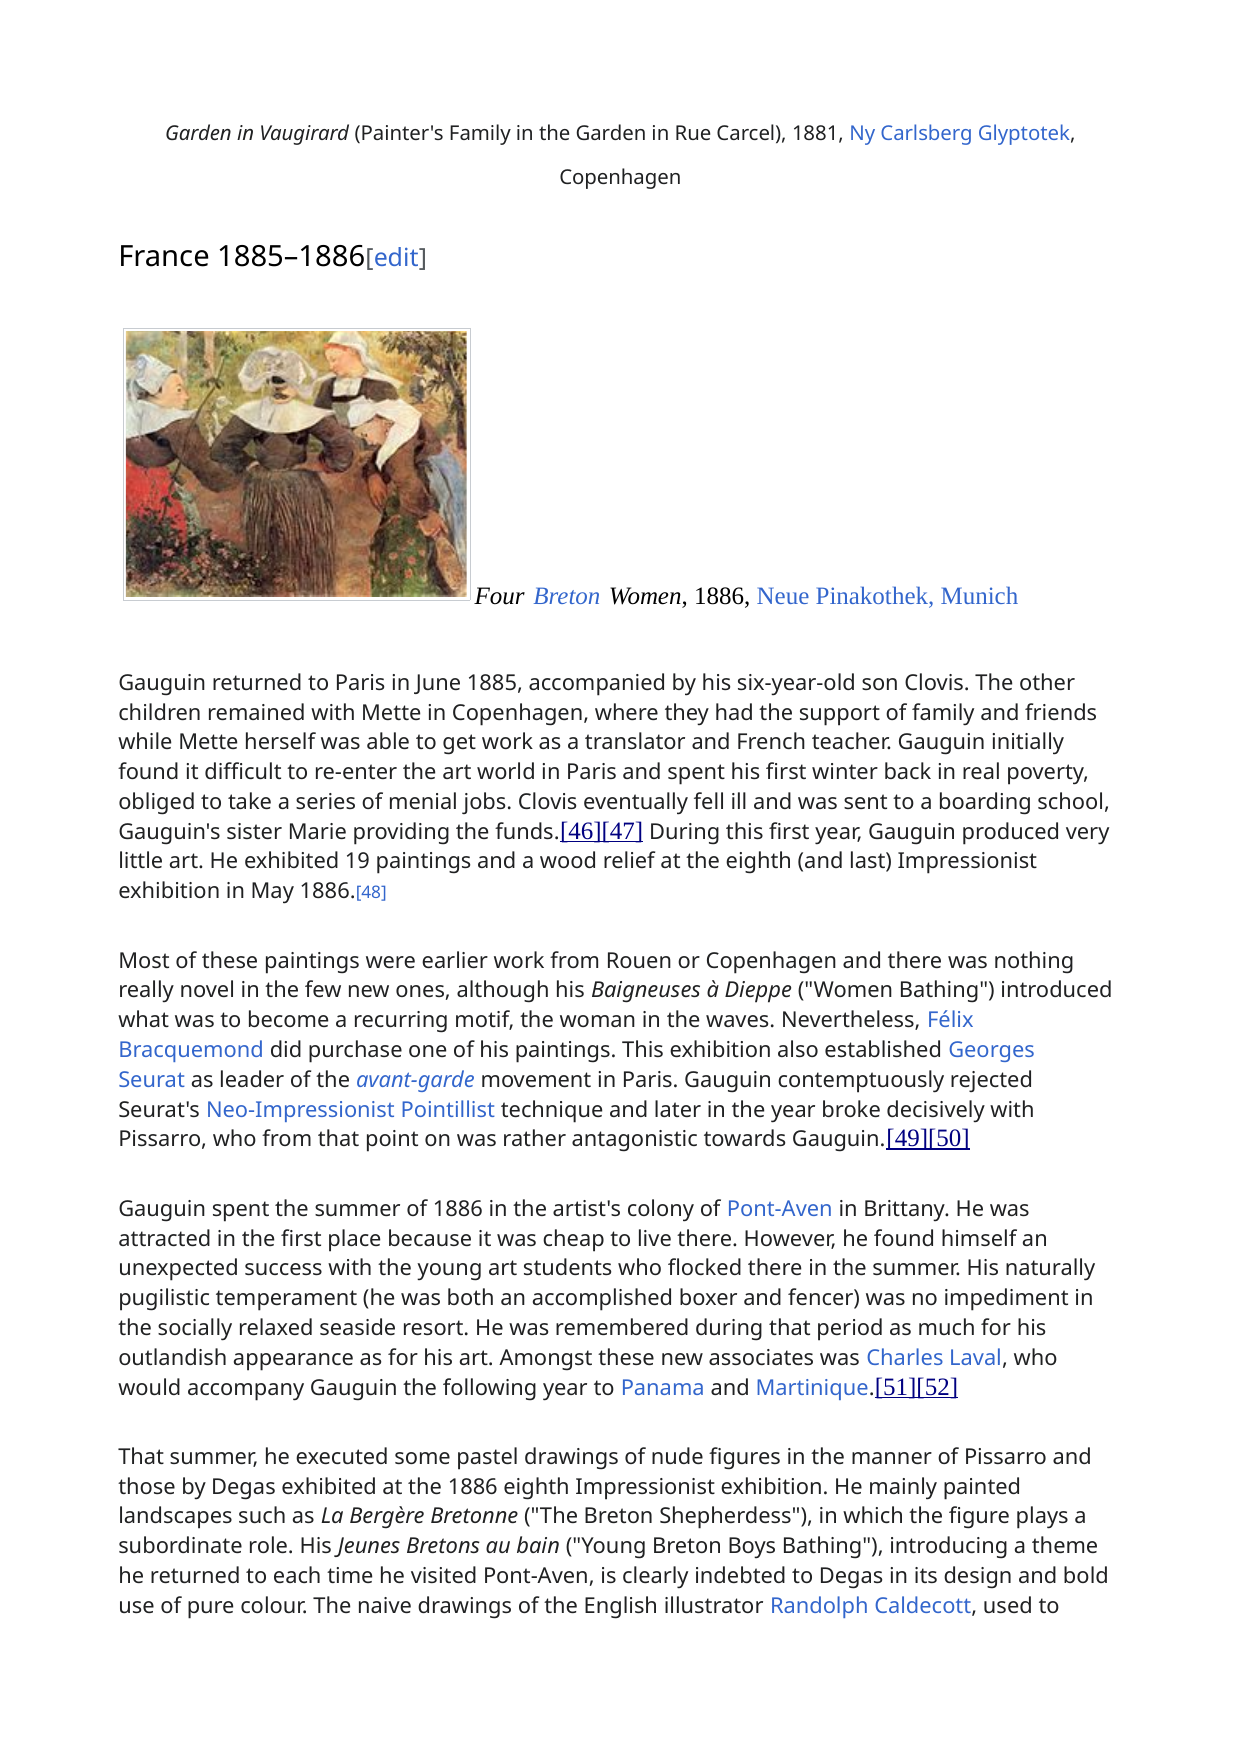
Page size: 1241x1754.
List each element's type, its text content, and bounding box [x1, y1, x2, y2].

text Gauguin spent the summer of 1886 in the artist's colony of Pont-Aven in Brittany. He was attracted in the first place because it was cheap to live there. However, he found himself an unexpected success with the young art students who flocked there in the summer. His naturally pugilistic temperament (he was both an accomplished boxer and fencer) was no impediment in the socially relaxed seaside resort. He was remembered during that period as much for his outlandish appearance as for his art. Amongst these new associates was Charles Laval, who would accompany Gauguin the following year to Panama and Martinique.[51][52] [118, 1193, 1122, 1401]
text Four Breton Women, 1886, Neue Pinakothek, Munich [118, 323, 1122, 610]
picture [125, 331, 467, 597]
text Gauguin returned to Paris in June 1885, accompanied by his six-year-old son Clovis. The other children remained with Mette in Copenhagen, where they had the support of family and friends while Mette herself was able to get work as a translator and French teacher. Gauguin initially found it difficult to re-enter the art world in Paris and spent his first winter back in real poverty, obliged to take a series of menial jobs. Clovis eventually fell ill and was sent to a boarding school, Gauguin's sister Marie providing the funds.[46][47] During this first year, Gauguin produced very little art. He exhibited 19 paintings and a wood relief at the eighth (and last) Impressionist exhibition in May 1886.[48] [118, 667, 1122, 905]
list Garden in Vaugirard (Painter's Family in the Garden in Rue Carcel), 1881, Ny Carlsberg Glyptotek, Copenhagen [118, 118, 1119, 190]
text Most of these paintings were earlier work from Rouen or Copenhagen and there was nothing really novel in the few new ones, although his Baigneuses à Dieppe ("Women Bathing") introduced what was to become a recurring motif, the woman in the waves. Nevertheless, Félix Bracquemond did purchase one of his paintings. This exhibition also established Georges Seurat as leader of the avant-garde movement in Paris. Gauguin contemptuously rejected Seurat's Neo-Impressionist Pointillist technique and later in the year broke decisively with Pissarro, who from that point on was rather antagonistic towards Gauguin.[49][50] [118, 944, 1122, 1153]
subtitle France 1885–1886[edit] [118, 235, 1122, 274]
text That summer, he executed some pastel drawings of nude figures in the manner of Pissarro and those by Degas exhibited at the 1886 eighth Impressionist exhibition. He mainly painted landscapes such as La Bergère Bretonne ("The Breton Shepherdess"), in which the figure plays a subordinate role. His Jeunes Bretons au bain ("Young Breton Boys Bathing"), introducing a theme he returned to each time he visited Pont-Aven, is clearly indebted to Degas in its design and bold use of pure colour. The naive drawings of the English illustrator Randolph Caldecott, used to [118, 1441, 1122, 1619]
